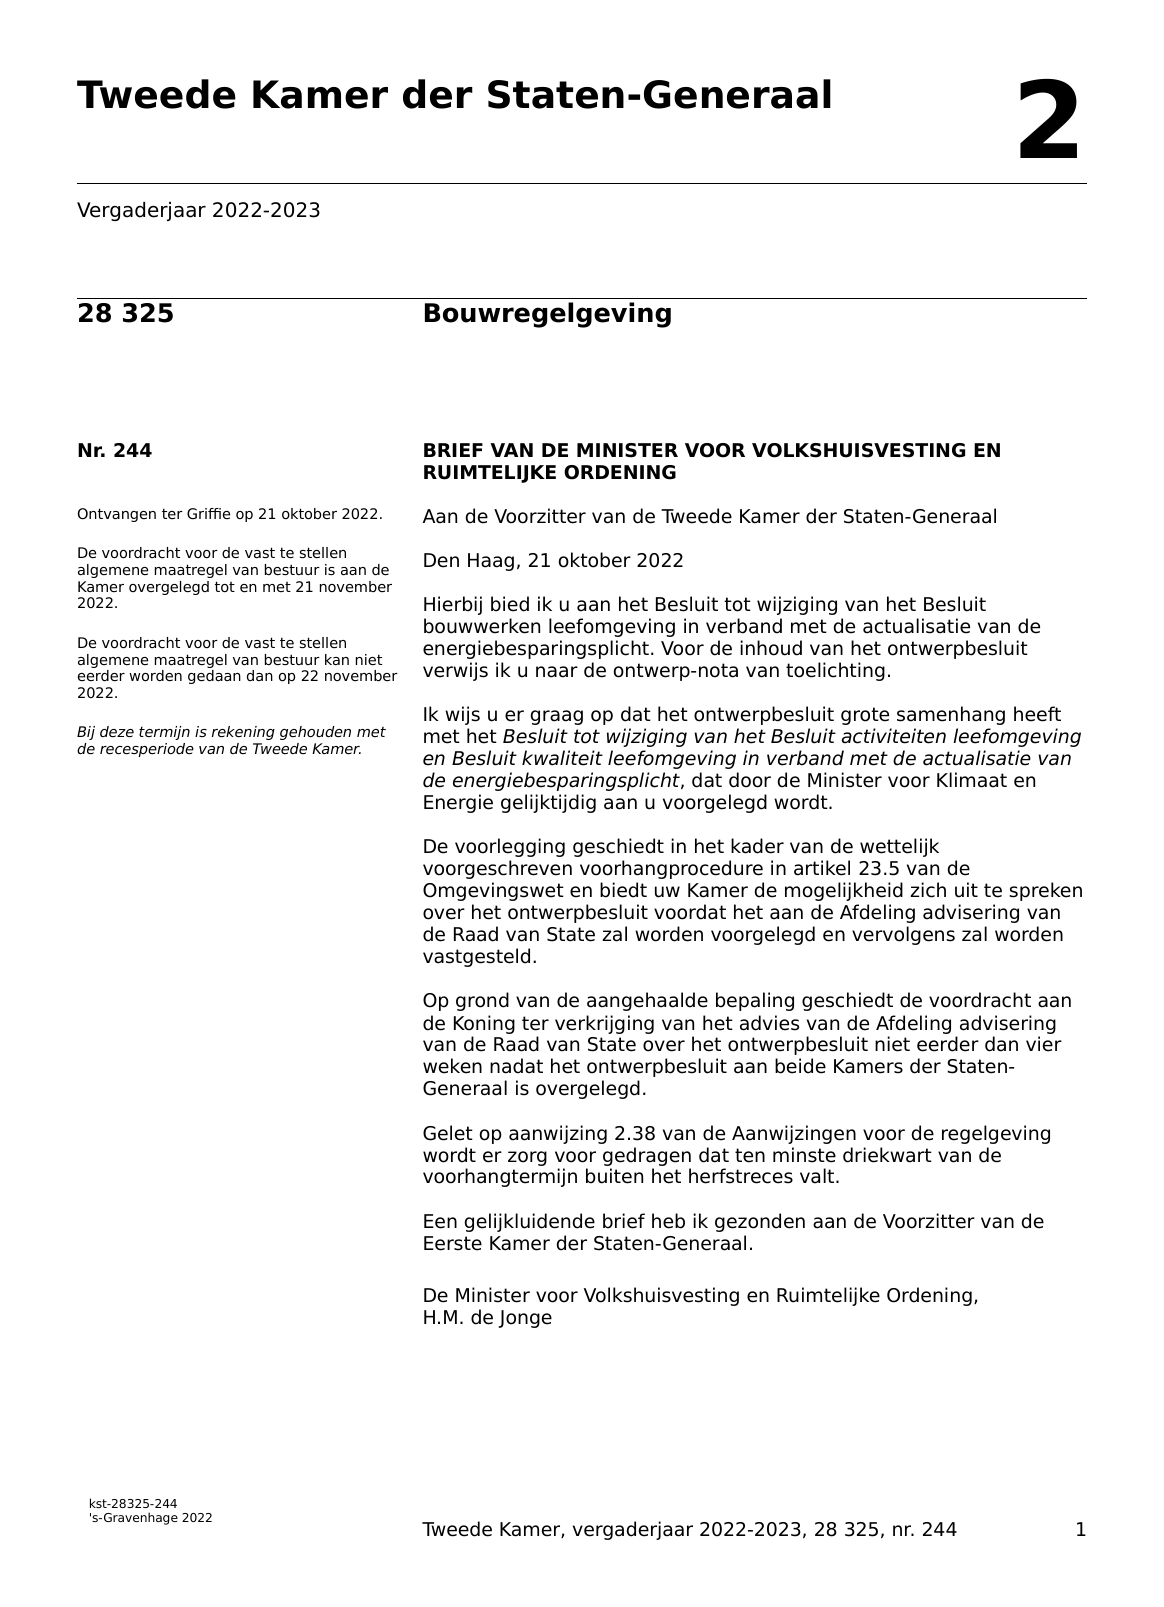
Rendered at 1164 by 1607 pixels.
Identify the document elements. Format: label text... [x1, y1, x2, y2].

text De voorlegging geschiedt in het kader van de wettelijk voorgeschreven voorhangprocedure in artikel 23.5 van de Omgevingswet en biedt uw Kamer de mogelijkheid zich uit te spreken over het ontwerpbesluit voordat het aan de Afdeling advisering van de Raad van State zal worden voorgelegd en vervolgens zal worden vastgesteld. [422, 836, 1087, 968]
subtitle 28 325 Bouwregelgeving [77, 299, 1087, 329]
text Ik wijs u er graag op dat het ontwerpbesluit grote samenhang heeft met het Besluit tot wijziging van het Besluit activiteiten leefomgeving en Besluit kwaliteit leefomgeving in verband met de actualisatie van de energiebesparingsplicht, dat door de Minister voor Klimaat en Energie gelijktijdig aan u voorgelegd wordt. [422, 704, 1087, 814]
table_cell Vergaderjaar 2022-2023 [77, 184, 1087, 298]
text De voordracht voor de vast te stellen algemene maatregel van bestuur is aan de Kamer overgelegd tot en met 21 november 2022. [77, 545, 399, 612]
text Bij deze termijn is rekening gehouden met de recesperiode van de Tweede Kamer. [77, 724, 399, 758]
text De voordracht voor de vast te stellen algemene maatregel van bestuur kan niet eerder worden gedaan dan op 22 november 2022. [77, 634, 399, 702]
subtitle Nr. 244 BRIEF VAN DE MINISTER VOOR VOLKSHUISVESTING EN RUIMTELIJKE ORDENING [77, 440, 1087, 484]
text 's-Gravenhage 2022 [88, 1511, 323, 1525]
table_header Tweede Kamer der Staten-Generaal [77, 59, 886, 183]
text [77, 523, 399, 545]
text Ontvangen ter Griffie op 21 oktober 2022. [77, 506, 399, 523]
text Hierbij bied ik u aan het Besluit tot wijziging van het Besluit bouwwerken leefomgeving in verband met de actualisatie van de energiebesparingsplicht. Voor de inhoud van het ontwerpbesluit verwijs ik u naar de ontwerp-nota van toelichting. [422, 594, 1087, 682]
text Op grond van de aangehaalde bepaling geschiedt de voordracht aan de Koning ter verkrijging van het advies van de Afdeling advisering van de Raad van State over het ontwerpbesluit niet eerder dan vier weken nadat het ontwerpbesluit aan beide Kamers der Staten-Generaal is overgelegd. [422, 990, 1087, 1100]
text [77, 612, 399, 634]
text kst-28325-244 [88, 1497, 323, 1511]
text Een gelijkluidende brief heb ik gezonden aan de Voorzitter van de Eerste Kamer der Staten-Generaal. [422, 1211, 1087, 1254]
table_header 2 [886, 59, 1087, 183]
text De Minister voor Volkshuisvesting en Ruimtelijke Ordening, H.M. de Jonge [422, 1284, 1087, 1328]
text [77, 702, 399, 724]
text Den Haag, 21 oktober 2022 [422, 550, 1087, 572]
text Gelet op aanwijzing 2.38 van de Aanwijzingen voor de regelgeving wordt er zorg voor gedragen dat ten minste driekwart van de voorhangtermijn buiten het herfstreces valt. [422, 1122, 1087, 1188]
text Aan de Voorzitter van de Tweede Kamer der Staten-Generaal [422, 506, 1087, 528]
